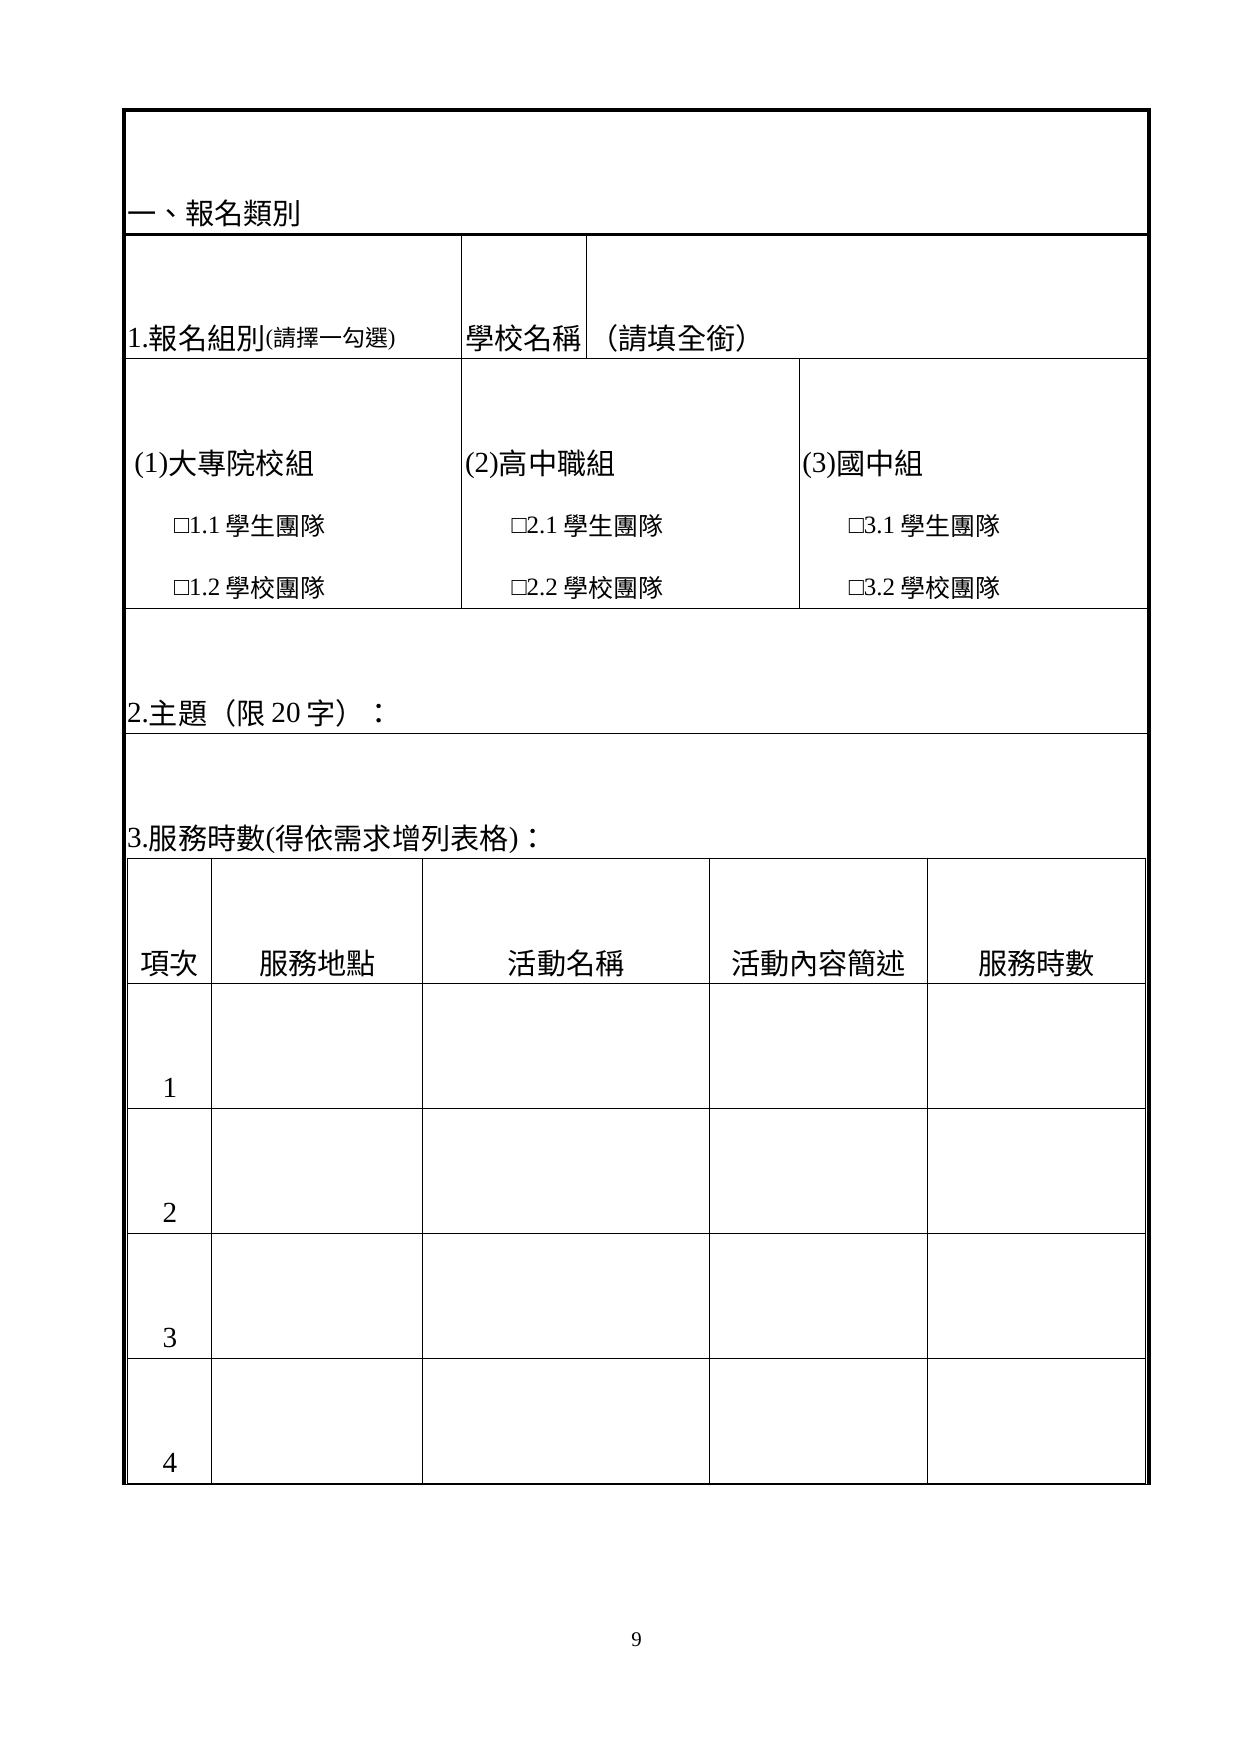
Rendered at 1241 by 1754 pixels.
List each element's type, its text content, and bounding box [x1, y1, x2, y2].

table_cell [928, 1234, 1145, 1358]
table_cell [928, 1109, 1145, 1233]
table_cell 1.報名組別(請擇一勾選) [126, 236, 461, 358]
table_cell （請填全銜） [587, 236, 1147, 358]
table_cell [423, 1359, 709, 1483]
table_cell 2.主題（限20字）： [126, 609, 1147, 733]
table_cell [423, 1234, 709, 1358]
table_cell 2 [128, 1109, 211, 1233]
table_cell (2)高中職組 □2.1學生團隊 □2.2學校團隊 [462, 359, 799, 608]
table_cell (3)國中組 □3.1學生團隊 □3.2學校團隊 [800, 359, 1147, 608]
table_header 服務時數 [928, 859, 1145, 983]
table_header 服務地點 [212, 859, 422, 983]
table_header 活動名稱 [423, 859, 709, 983]
table_cell [212, 1359, 422, 1483]
table_cell (1)大專院校組 □1.1學生團隊 □1.2學校團隊 [126, 359, 461, 608]
table_header 活動內容簡述 [710, 859, 927, 983]
table_cell [928, 984, 1145, 1108]
table_cell 3.服務時數(得依需求增列表格)： [126, 734, 1147, 1484]
table_cell 4 [128, 1359, 211, 1483]
table_header 項次 [128, 859, 211, 983]
table_cell [710, 984, 927, 1108]
table_cell [212, 1109, 422, 1233]
table_cell [423, 984, 709, 1108]
table_cell [710, 1109, 927, 1233]
table_header 一、報名類別 [126, 112, 1147, 233]
table_cell 3 [128, 1234, 211, 1358]
table_cell [710, 1234, 927, 1358]
table_cell [212, 1234, 422, 1358]
table_cell [710, 1359, 927, 1483]
table_cell [423, 1109, 709, 1233]
table_cell [212, 984, 422, 1108]
table_cell 1 [128, 984, 211, 1108]
table_cell 學校名稱 [462, 236, 586, 358]
table_cell [928, 1359, 1145, 1483]
